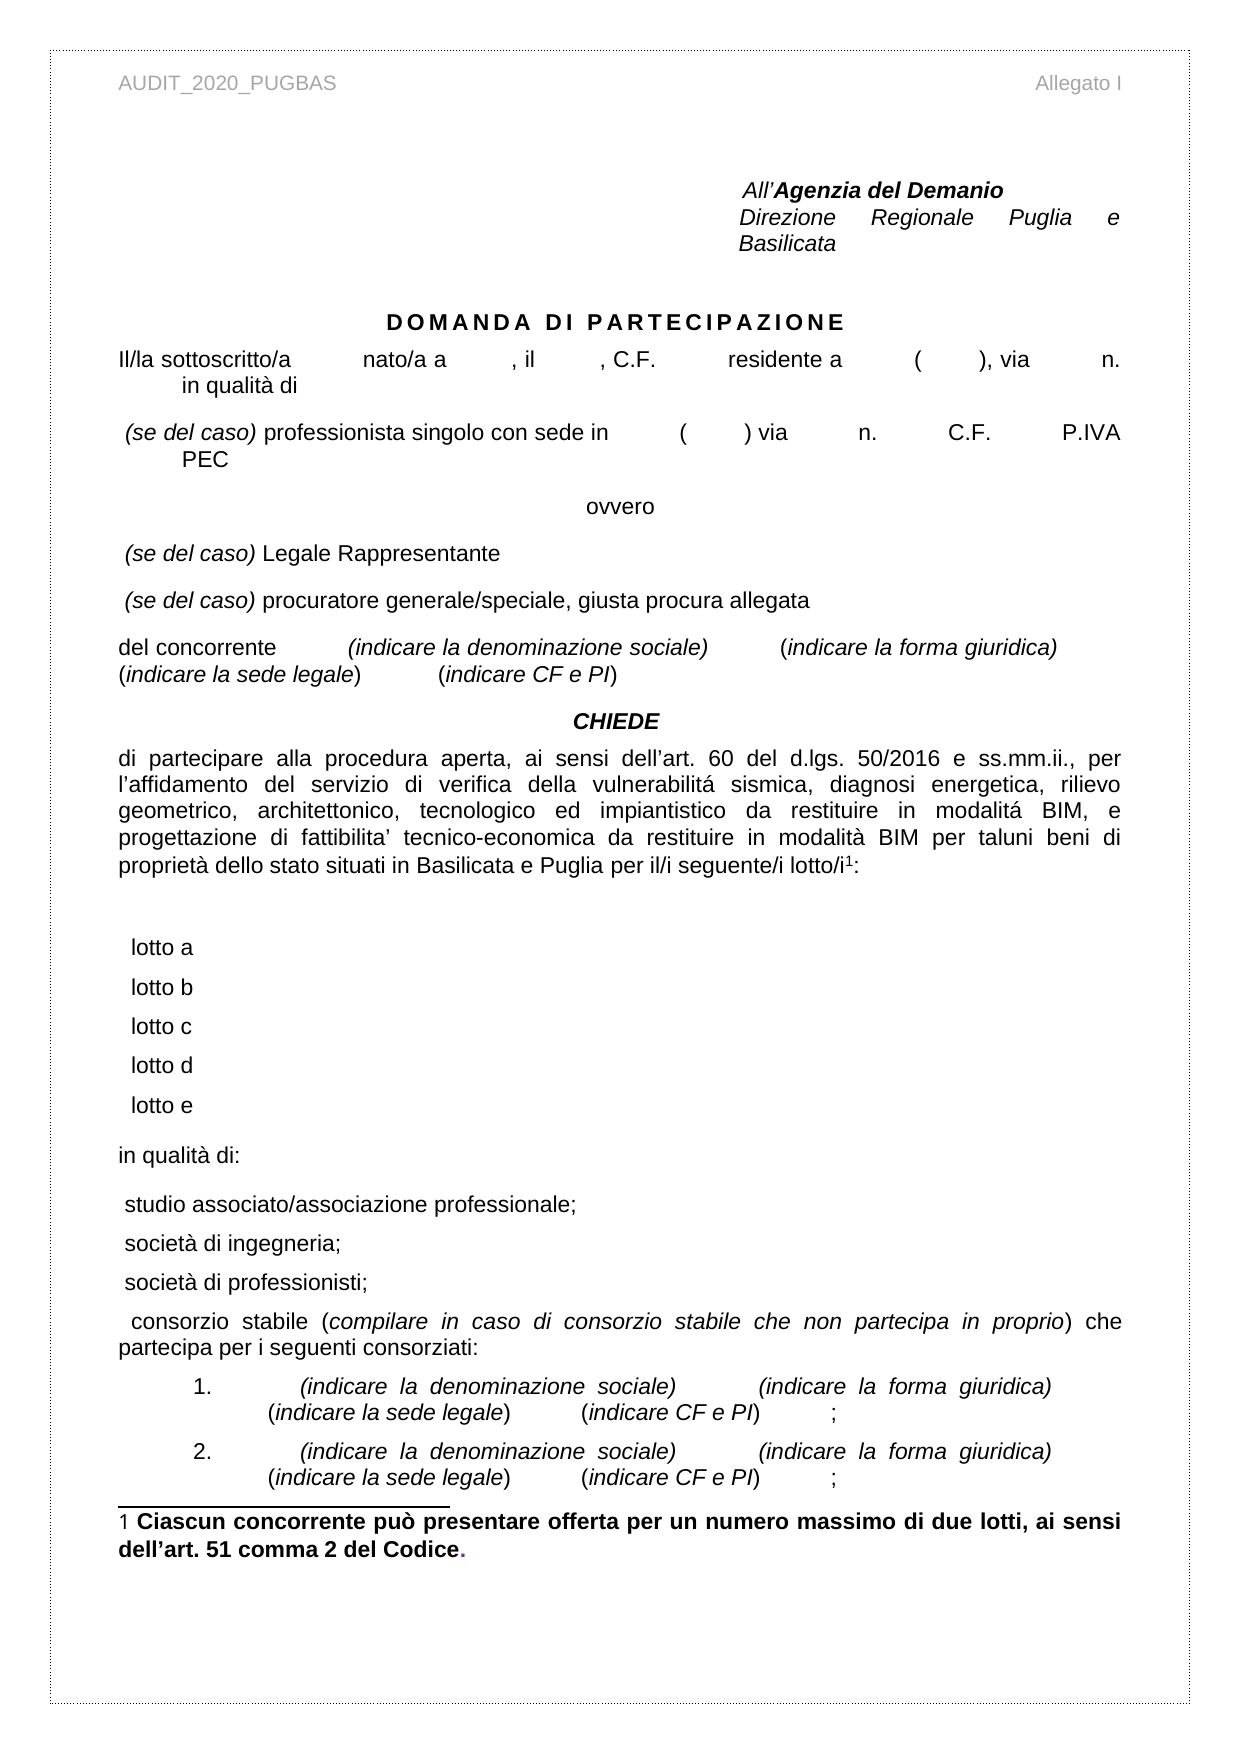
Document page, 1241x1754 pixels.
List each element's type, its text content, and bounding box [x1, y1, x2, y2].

text All’Agenzia del Demanio [723, 177, 1122, 203]
text Il/la sottoscritto/a nato/a a , il , C.F. residente a ( ), via n. in qualità di [118, 346, 1122, 398]
text studio associato/associazione professionale; [118, 1191, 1122, 1217]
text lotto a [118, 934, 1122, 960]
text in qualità di: [118, 1142, 1122, 1168]
text DOMANDA DI PARTECIPAZIONE [118, 309, 1122, 335]
text (se del caso) Legale Rappresentante [118, 540, 1122, 566]
list (indicare la denominazione sociale) (indicare la forma giuridica) (indicare la sede legale) (indicare CF e PI) ; [193, 1373, 1122, 1426]
text ovvero [118, 493, 1122, 519]
text del concorrente (indicare la denominazione sociale) (indicare la forma giuridica) (indicare la sede legale) (indicare CF e PI) [118, 634, 1122, 687]
text lotto b [118, 973, 1122, 1000]
text Ciascun concorrente può presentare offerta per un numero massimo di due lotti, ai sensi dell’art. 51 comma 2 del Codice. [118, 1507, 1122, 1562]
text società di professionisti; [118, 1269, 1122, 1295]
text Direzione Regionale Puglia e Basilicata [738, 203, 1122, 256]
text lotto c [118, 1013, 1122, 1039]
text CHIEDE [118, 708, 1122, 734]
text lotto d [118, 1052, 1122, 1079]
text consorzio stabile (compilare in caso di consorzio stabile che non partecipa in proprio) che partecipa per i seguenti consorziati: [118, 1308, 1122, 1360]
text di partecipare alla procedura aperta, ai sensi dell’art. 60 del d.lgs. 50/2016 e ss.mm.ii., per l’affidamento del servizio di verifica della vulnerabilitá sismica, diagnosi energetica, rilievo geometrico, architettonico, tecnologico ed impiantistico da restituire in modalitá BIM, e progettazione di fattibilita’ tecnico-economica da restituire in modalità BIM per taluni beni di proprietà dello stato situati in Basilicata e Puglia per il/i seguente/i lotto/i: [118, 745, 1122, 879]
text lotto e [118, 1092, 1122, 1118]
text (se del caso) procuratore generale/speciale, giusta procura allegata [118, 587, 1122, 613]
list (indicare la denominazione sociale) (indicare la forma giuridica) (indicare la sede legale) (indicare CF e PI) ; [193, 1438, 1122, 1491]
text società di ingegneria; [118, 1230, 1122, 1256]
text (se del caso) professionista singolo con sede in ( ) via n. C.F. P.IVA PEC [118, 419, 1122, 472]
